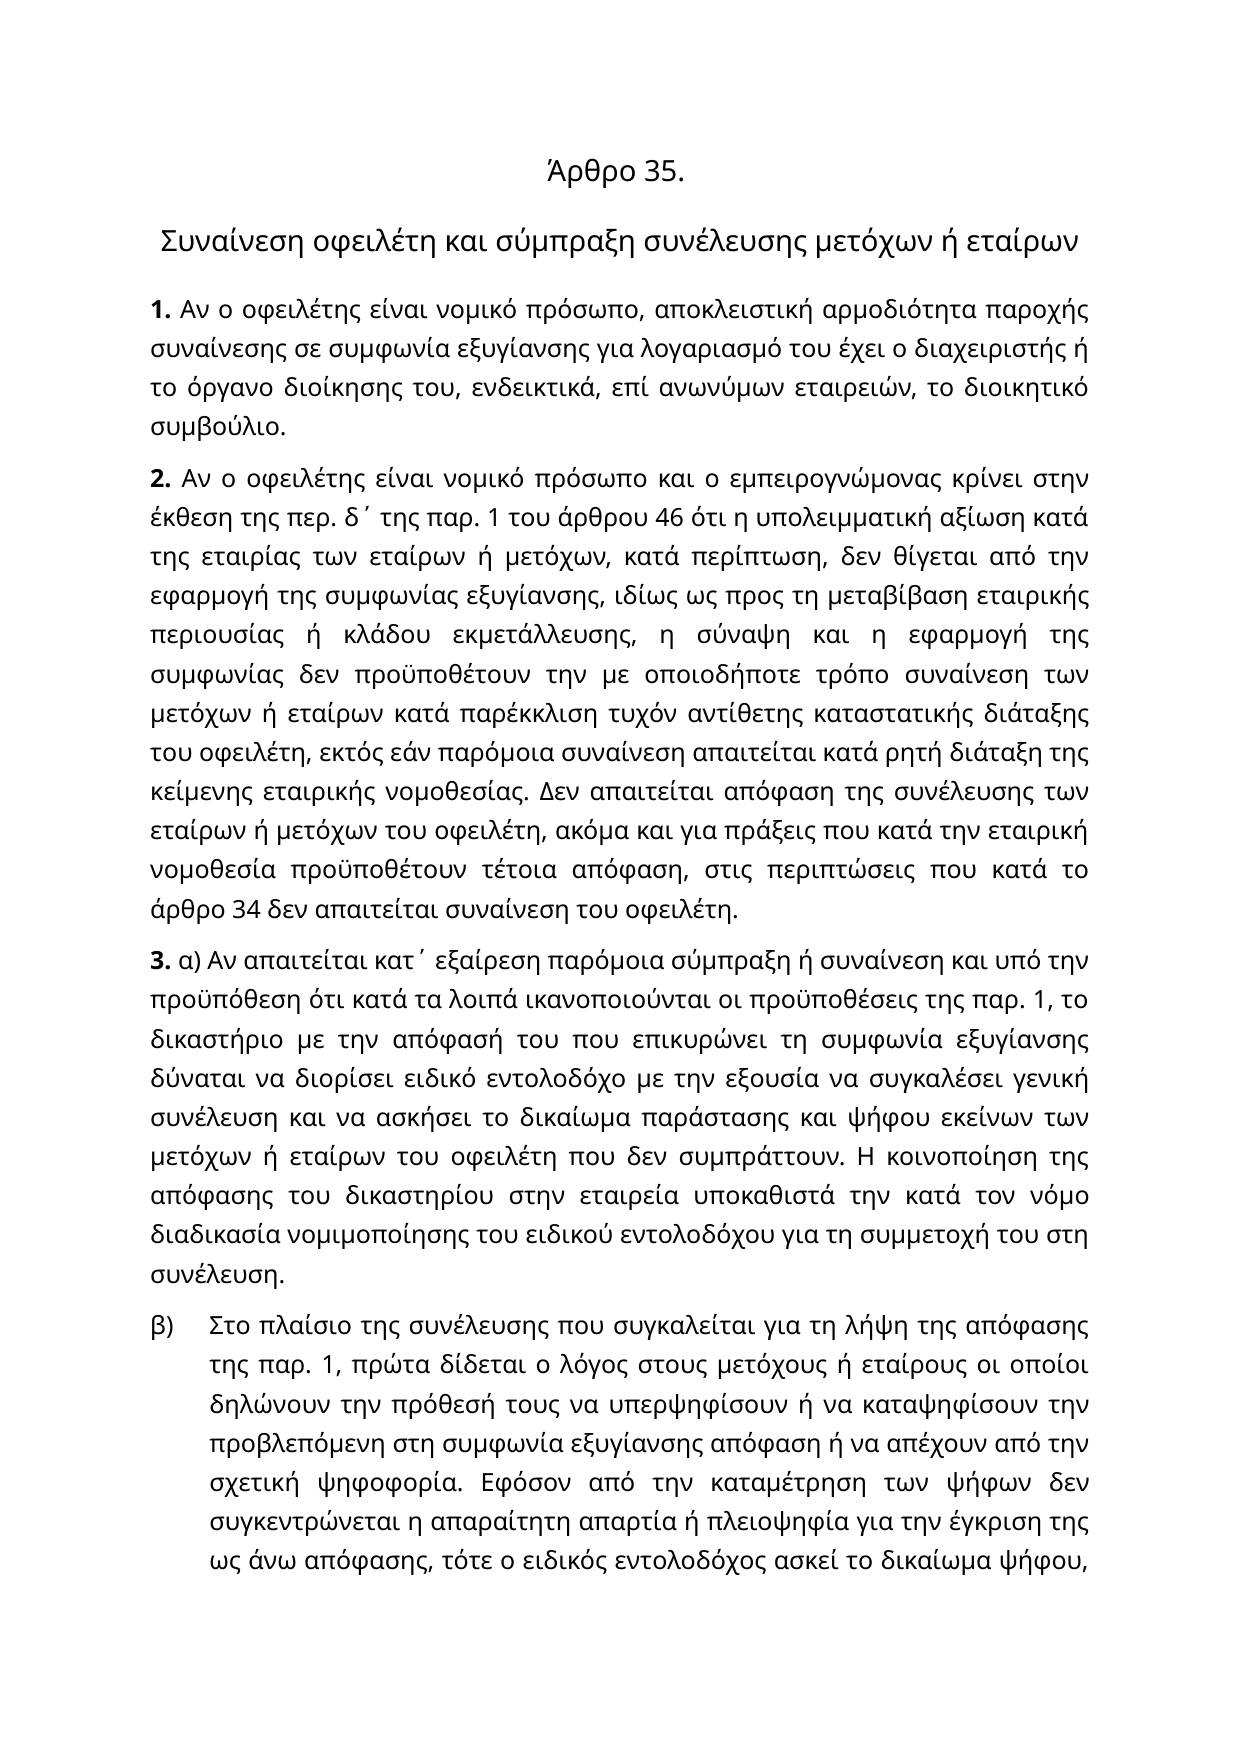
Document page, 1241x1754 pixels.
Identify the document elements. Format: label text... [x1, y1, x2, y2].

text 1. Αν ο οφειλέτης είναι νομικό πρόσωπο, αποκλειστική αρμοδιότητα παροχής συναίνεσης σε συμφωνία εξυγίανσης για λογαριασμό του έχει ο διαχειριστής ή το όργανο διοίκησης του, ενδεικτικά, επί ανωνύμων εταιρειών, το διοικητικό συμβούλιο. [150, 291, 1090, 443]
subtitle Συναίνεση οφειλέτη και σύμπραξη συνέλευσης μετόχων ή εταίρων [150, 221, 1090, 260]
text 2. Αν ο οφειλέτης είναι νομικό πρόσωπο και ο εμπειρογνώμονας κρίνει στην έκθεση της περ. δ΄ της παρ. 1 του άρθρου 46 ότι η υπολειμματική αξίωση κατά της εταιρίας των εταίρων ή μετόχων, κατά περίπτωση, δεν θίγεται από την εφαρμογή της συμφωνίας εξυγίανσης, ιδίως ως προς τη μεταβίβαση εταιρικής περιουσίας ή κλάδου εκμετάλλευσης, η σύναψη και η εφαρμογή της συμφωνίας δεν προϋποθέτουν την με οποιοδήποτε τρόπο συναίνεση των μετόχων ή εταίρων κατά παρέκκλιση τυχόν αντίθετης καταστατικής διάταξης του οφειλέτη, εκτός εάν παρόμοια συναίνεση απαιτείται κατά ρητή διάταξη της κείμενης εταιρικής νομοθεσίας. Δεν απαιτείται απόφαση της συνέλευσης των εταίρων ή μετόχων του οφειλέτη, ακόμα και για πράξεις που κατά την εταιρική νομοθεσία προϋποθέτουν τέτοια απόφαση, στις περιπτώσεις που κατά το άρθρο 34 δεν απαιτείται συναίνεση του οφειλέτη. [150, 460, 1090, 925]
subtitle Άρθρο 35. [150, 150, 1090, 190]
list β) Στο πλαίσιο της συνέλευσης που συγκαλείται για τη λήψη της απόφασης της παρ. 1, πρώτα δίδεται ο λόγος στους μετόχους ή εταίρους οι οποίοι δηλώνουν την πρόθεσή τους να υπερψηφίσουν ή να καταψηφίσουν την προβλεπόμενη στη συμφωνία εξυγίανσης απόφαση ή να απέχουν από την σχετική ψηφοφορία. Εφόσον από την καταμέτρηση των ψήφων δεν συγκεντρώνεται η απαραίτητη απαρτία ή πλειοψηφία για την έγκριση της ως άνω απόφασης, τότε ο ειδικός εντολοδόχος ασκεί το δικαίωμα ψήφου, [150, 1308, 1090, 1577]
text 3. α) Αν απαιτείται κατ΄ εξαίρεση παρόμοια σύμπραξη ή συναίνεση και υπό την προϋπόθεση ότι κατά τα λοιπά ικανοποιούνται οι προϋποθέσεις της παρ. 1, το δικαστήριο με την απόφασή του που επικυρώνει τη συμφωνία εξυγίανσης δύναται να διορίσει ειδικό εντολοδόχο με την εξουσία να συγκαλέσει γενική συνέλευση και να ασκήσει το δικαίωμα παράστασης και ψήφου εκείνων των μετόχων ή εταίρων του οφειλέτη που δεν συμπράττουν. Η κοινοποίηση της απόφασης του δικαστηρίου στην εταιρεία υποκαθιστά την κατά τον νόμο διαδικασία νομιμοποίησης του ειδικού εντολοδόχου για τη συμμετοχή του στη συνέλευση. [150, 943, 1090, 1290]
